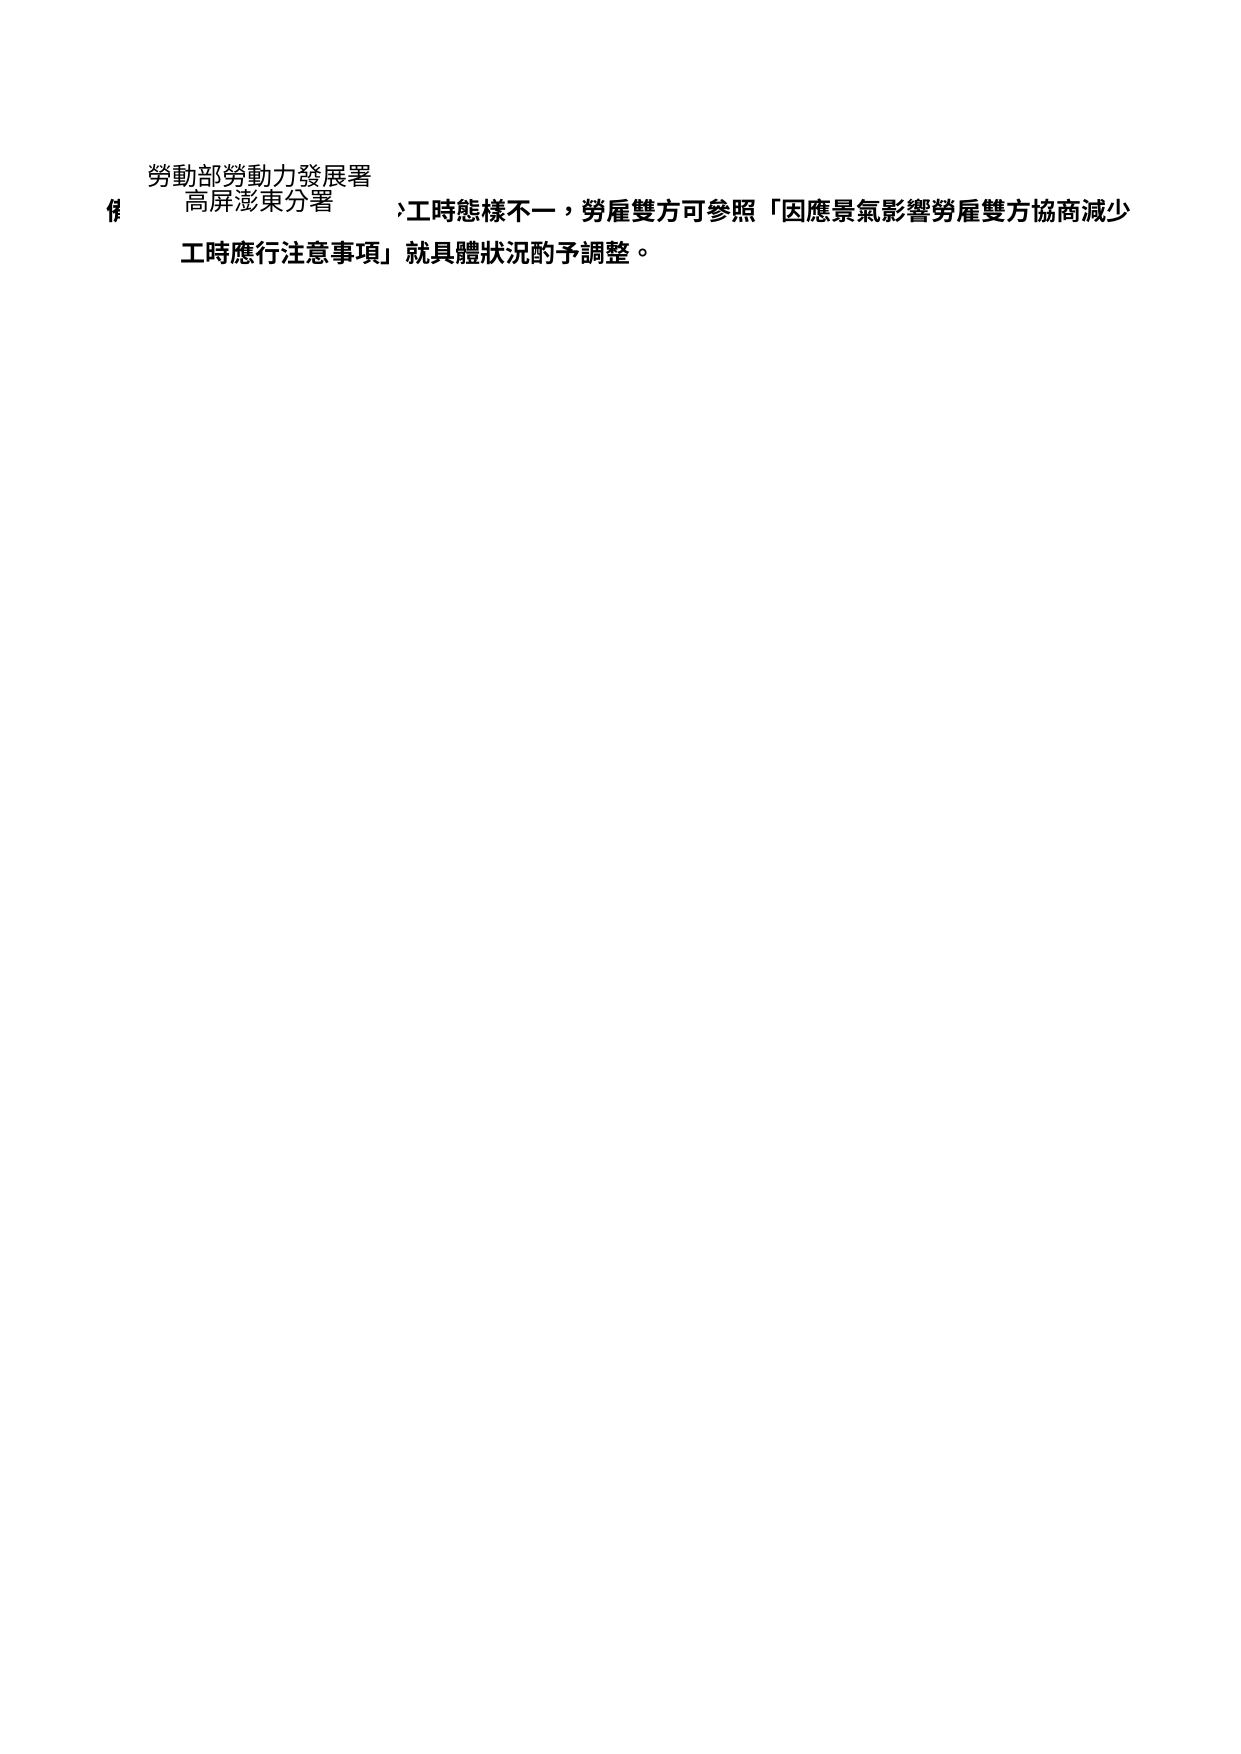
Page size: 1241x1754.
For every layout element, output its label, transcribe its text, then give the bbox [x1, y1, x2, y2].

text 勞動部勞動力發展署 [135, 165, 383, 190]
text 備註：因勞雇雙方協商減少工時態樣不一，勞雇雙方可參照「因應景氣影響勞雇雙方協商減少工時應行注意事項」就具體狀況酌予調整。 [106, 187, 1134, 271]
text 高屏澎東分署 [135, 190, 383, 215]
